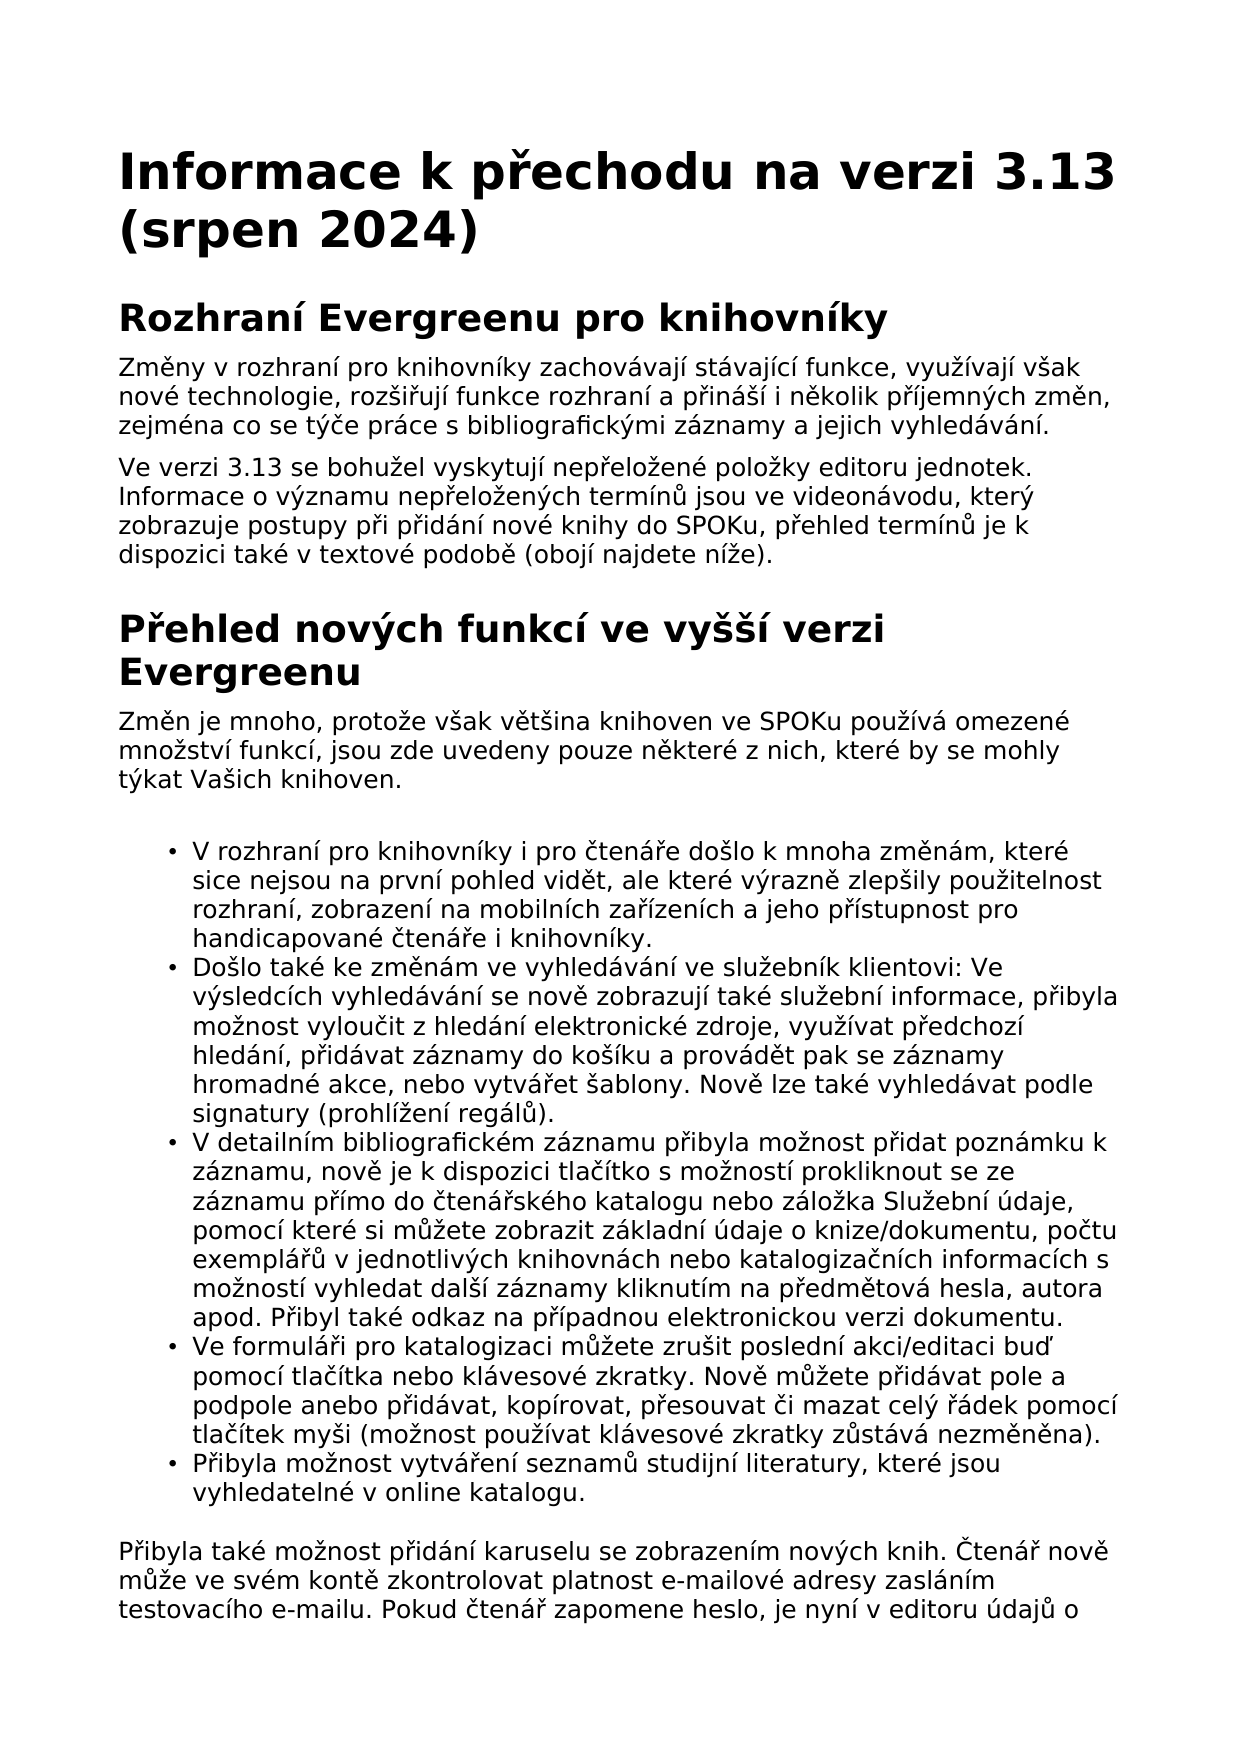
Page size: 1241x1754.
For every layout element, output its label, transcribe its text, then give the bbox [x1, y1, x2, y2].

list V detailním bibliografickém záznamu přibyla možnost přidat poznámku k záznamu, nově je k dispozici tlačítko s možností prokliknout se ze záznamu přímo do čtenářského katalogu nebo záložka Služební údaje, pomocí které si můžete zobrazit základní údaje o knize/dokumentu, počtu exemplářů v jednotlivých knihovnách nebo katalogizačních informacích s možností vyhledat další záznamy kliknutím na předmětová hesla, autora apod. Přibyl také odkaz na případnou elektronickou verzi dokumentu. [177, 1128, 1122, 1332]
text Ve verzi 3.13 se bohužel vyskytují nepřeložené položky editoru jednotek. Informace o významu nepřeložených termínů jsou ve videonávodu, který zobrazuje postupy při přidání nové knihy do SPOKu, přehled termínů je k dispozici také v textové podobě (obojí najdete níže). [118, 453, 1122, 570]
text Změn je mnoho, protože však většina knihoven ve SPOKu používá omezené množství funkcí, jsou zde uvedeny pouze některé z nich, které by se mohly týkat Vašich knihoven. [118, 707, 1122, 795]
text Přibyla také možnost přidání karuselu se zobrazením nových knih. Čtenář nově může ve svém kontě zkontrolovat platnost e-mailové adresy zasláním testovacího e-mailu. Pokud čtenář zapomene heslo, je nyní v editoru údajů o [118, 1537, 1122, 1624]
list Došlo také ke změnám ve vyhledávání ve služebník klientovi: Ve výsledcích vyhledávání se nově zobrazují také služební informace, přibyla možnost vyloučit z hledání elektronické zdroje, využívat předchozí hledání, přidávat záznamy do košíku a provádět pak se záznamy hromadné akce, nebo vytvářet šablony. Nově lze také vyhledávat podle signatury (prohlížení regálů). [177, 953, 1122, 1128]
list Přibyla možnost vytváření seznamů studijní literatury, které jsou vyhledatelné v online katalogu. [177, 1449, 1122, 1507]
list V rozhraní pro knihovníky i pro čtenáře došlo k mnoha změnám, které sice nejsou na první pohled vidět, ale které výrazně zlepšily použitelnost rozhraní, zobrazení na mobilních zařízeních a jeho přístupnost pro handicapované čtenáře i knihovníky. [177, 837, 1122, 953]
subtitle Přehled nových funkcí ve vyšší verzi Evergreenu [118, 607, 1122, 695]
list Ve formuláři pro katalogizaci můžete zrušit poslední akci/editaci buď pomocí tlačítka nebo klávesové zkratky. Nově můžete přidávat pole a podpole anebo přidávat, kopírovat, přesouvat či mazat celý řádek pomocí tlačítek myši (možnost používat klávesové zkratky zůstává nezměněna). [177, 1332, 1122, 1449]
subtitle Informace k přechodu na verzi 3.13 (srpen 2024) [118, 143, 1122, 259]
subtitle Rozhraní Evergreenu pro knihovníky [118, 297, 1122, 341]
text Změny v rozhraní pro knihovníky zachovávají stávající funkce, využívají však nové technologie, rozšiřují funkce rozhraní a přináší i několik příjemných změn, zejména co se týče práce s bibliografickými záznamy a jejich vyhledávání. [118, 353, 1122, 441]
